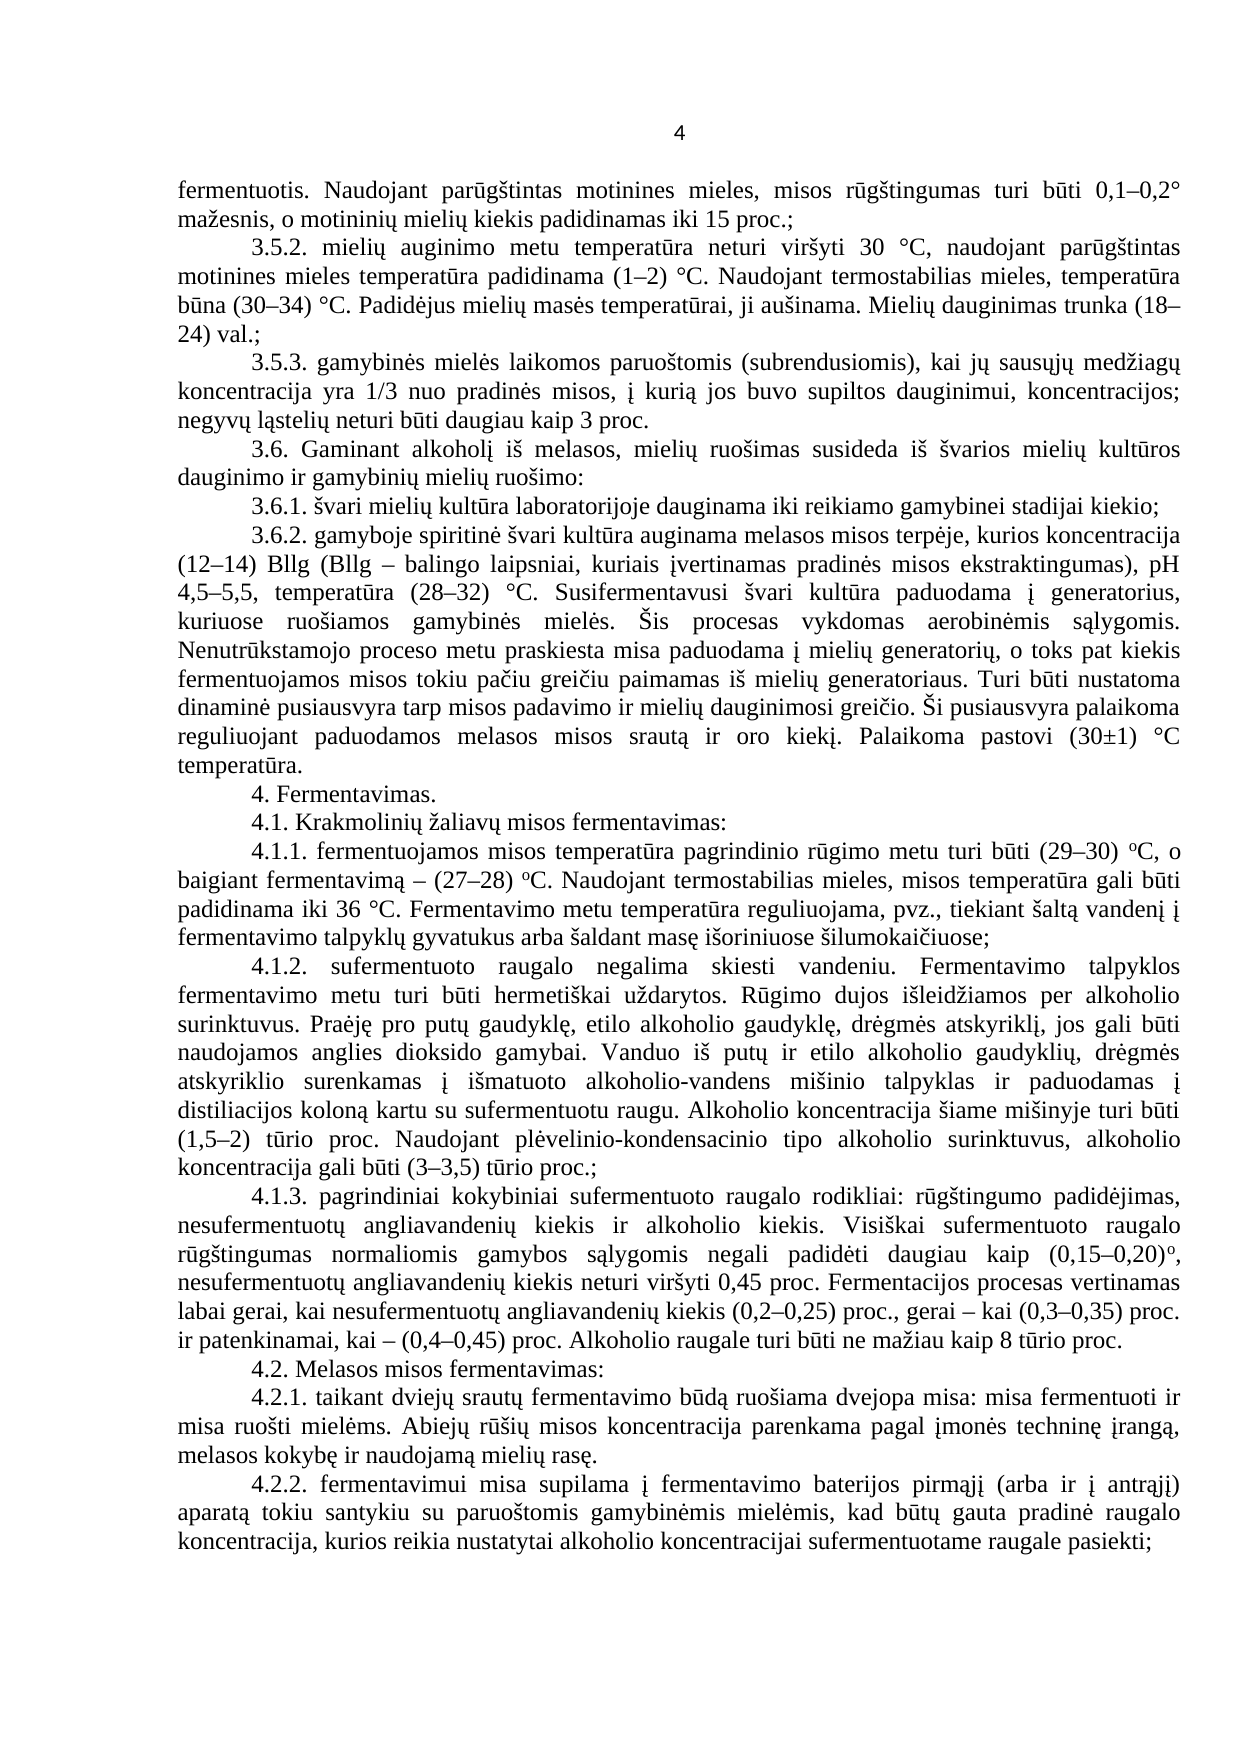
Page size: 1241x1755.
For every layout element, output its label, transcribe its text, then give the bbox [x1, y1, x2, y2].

text 4.2. Melasos misos fermentavimas: [177, 1354, 1181, 1382]
text 3.6.1. švari mielių kultūra laboratorijoje dauginama iki reikiamo gamybinei stadijai kiekio; [177, 491, 1181, 520]
text 4. Fermentavimas. [177, 779, 1181, 807]
text 4.1.1. fermentuojamos misos temperatūra pagrindinio rūgimo metu turi būti (29–30) oC, o baigiant fermentavimą – (27–28) oC. Naudojant termostabilias mieles, misos temperatūra gali būti padidinama iki 36 °C. Fermentavimo metu temperatūra reguliuojama, pvz., tiekiant šaltą vandenį į fermentavimo talpyklų gyvatukus arba šaldant masę išoriniuose šilumokaičiuose; [177, 836, 1181, 951]
text 3.6.2. gamyboje spiritinė švari kultūra auginama melasos misos terpėje, kurios koncentracija (12–14) Bllg (Bllg – balingo laipsniai, kuriais įvertinamas pradinės misos ekstraktingumas), pH 4,5–5,5, temperatūra (28–32) °C. Susifermentavusi švari kultūra paduodama į generatorius, kuriuose ruošiamos gamybinės mielės. Šis procesas vykdomas aerobinėmis sąlygomis. Nenutrūkstamojo proceso metu praskiesta misa paduodama į mielių generatorių, o toks pat kiekis fermentuojamos misos tokiu pačiu greičiu paimamas iš mielių generatoriaus. Turi būti nustatoma dinaminė pusiausvyra tarp misos padavimo ir mielių dauginimosi greičio. Ši pusiausvyra palaikoma reguliuojant paduodamos melasos misos srautą ir oro kiekį. Palaikoma pastovi (30±1) °C temperatūra. [177, 520, 1181, 779]
text 3.6. Gaminant alkoholį iš melasos, mielių ruošimas susideda iš švarios mielių kultūros dauginimo ir gamybinių mielių ruošimo: [177, 434, 1181, 491]
text 4.1. Krakmolinių žaliavų misos fermentavimas: [177, 807, 1181, 836]
text 3.5.2. mielių auginimo metu temperatūra neturi viršyti 30 °C, naudojant parūgštintas motinines mieles temperatūra padidinama (1–2) °C. Naudojant termostabilias mieles, temperatūra būna (30–34) °C. Padidėjus mielių masės temperatūrai, ji aušinama. Mielių dauginimas trunka (18–24) val.; [177, 232, 1181, 347]
text fermentuotis. Naudojant parūgštintas motinines mieles, misos rūgštingumas turi būti 0,1–0,2° mažesnis, o motininių mielių kiekis padidinamas iki 15 proc.; [177, 175, 1181, 232]
text 3.5.3. gamybinės mielės laikomos paruoštomis (subrendusiomis), kai jų sausųjų medžiagų koncentracija yra 1/3 nuo pradinės misos, į kurią jos buvo supiltos dauginimui, koncentracijos; negyvų ląstelių neturi būti daugiau kaip 3 proc. [177, 347, 1181, 434]
text 4.2.1. taikant dviejų srautų fermentavimo būdą ruošiama dvejopa misa: misa fermentuoti ir misa ruošti mielėms. Abiejų rūšių misos koncentracija parenkama pagal įmonės techninę įrangą, melasos kokybę ir naudojamą mielių rasę. [177, 1382, 1181, 1469]
text 4.1.3. pagrindiniai kokybiniai sufermentuoto raugalo rodikliai: rūgštingumo padidėjimas, nesufermentuotų angliavandenių kiekis ir alkoholio kiekis. Visiškai sufermentuoto raugalo rūgštingumas normaliomis gamybos sąlygomis negali padidėti daugiau kaip (0,15–0,20)o, nesufermentuotų angliavandenių kiekis neturi viršyti 0,45 proc. Fermentacijos procesas vertinamas labai gerai, kai nesufermentuotų angliavandenių kiekis (0,2–0,25) proc., gerai – kai (0,3–0,35) proc. ir patenkinamai, kai – (0,4–0,45) proc. Alkoholio raugale turi būti ne mažiau kaip 8 tūrio proc. [177, 1181, 1181, 1354]
text 4.2.2. fermentavimui misa supilama į fermentavimo baterijos pirmąjį (arba ir į antrąjį) aparatą tokiu santykiu su paruoštomis gamybinėmis mielėmis, kad būtų gauta pradinė raugalo koncentracija, kurios reikia nustatytai alkoholio koncentracijai sufermentuotame raugale pasiekti; [177, 1469, 1181, 1555]
text 4.1.2. sufermentuoto raugalo negalima skiesti vandeniu. Fermentavimo talpyklos fermentavimo metu turi būti hermetiškai uždarytos. Rūgimo dujos išleidžiamos per alkoholio surinktuvus. Praėję pro putų gaudyklę, etilo alkoholio gaudyklę, drėgmės atskyriklį, jos gali būti naudojamos anglies dioksido gamybai. Vanduo iš putų ir etilo alkoholio gaudyklių, drėgmės atskyriklio surenkamas į išmatuoto alkoholio-vandens mišinio talpyklas ir paduodamas į distiliacijos koloną kartu su sufermentuotu raugu. Alkoholio koncentracija šiame mišinyje turi būti (1,5–2) tūrio proc. Naudojant plėvelinio-kondensacinio tipo alkoholio surinktuvus, alkoholio koncentracija gali būti (3–3,5) tūrio proc.; [177, 951, 1181, 1181]
